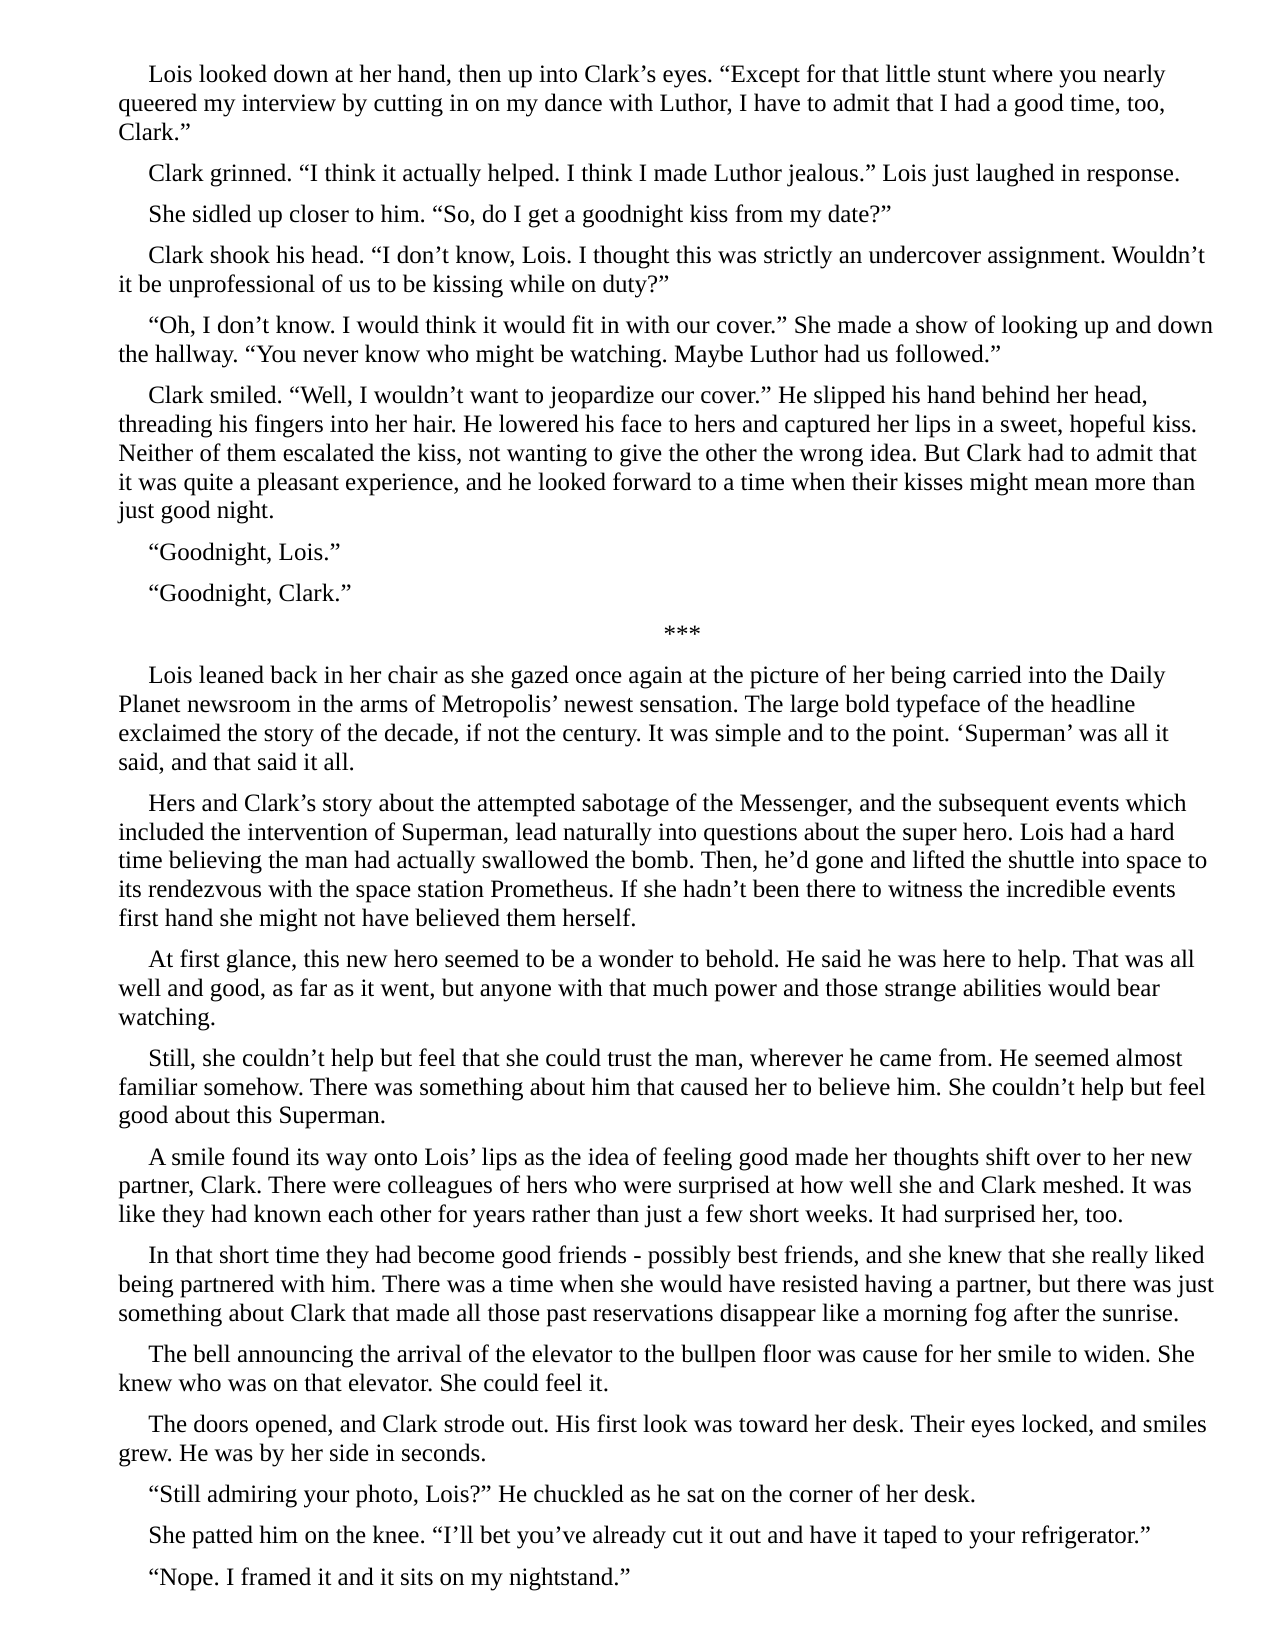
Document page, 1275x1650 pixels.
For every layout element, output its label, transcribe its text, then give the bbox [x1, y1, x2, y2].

text Clark smiled. “Well, I wouldn’t want to jeopardize our cover.” He slipped his hand behind her head, threading his fingers into her hair. He lowered his face to hers and captured her lips in a sweet, hopeful kiss. Neither of them escalated the kiss, not wanting to give the other the wrong idea. But Clark had to admit that it was quite a pleasant experience, and he looked forward to a time when their kisses might mean more than just good night. [118, 380, 1216, 524]
text “Oh, I don’t know. I would think it would fit in with our cover.” She made a show of looking up and down the hallway. “You never know who might be watching. Maybe Luthor had us followed.” [118, 310, 1216, 368]
text The bell announcing the arrival of the elevator to the bullpen floor was cause for her smile to widen. She knew who was on that elevator. She could feel it. [118, 1339, 1216, 1397]
text A smile found its way onto Lois’ lips as the idea of feeling good made her thoughts shift over to her new partner, Clark. There were colleagues of hers who were surprised at how well she and Clark meshed. It was like they had known each other for years rather than just a few short weeks. It had surprised her, too. [118, 1142, 1216, 1228]
text In that short time they had become good friends - possibly best friends, and she knew that she really liked being partnered with him. There was a time when she would have resisted having a partner, but there was just something about Clark that made all those past reservations disappear like a morning fog after the sunrise. [118, 1240, 1216, 1327]
text At first glance, this new hero seemed to be a wonder to behold. He said he was here to help. That was all well and good, as far as it went, but anyone with that much power and those strange abilities would bear watching. [118, 944, 1216, 1030]
text Hers and Clark’s story about the attempted sabotage of the Messenger, and the subsequent events which included the intervention of Superman, lead naturally into questions about the super hero. Lois had a hard time believing the man had actually swallowed the bomb. Then, he’d gone and lifted the shuttle into space to its rendezvous with the space station Prometheus. If she hadn’t been there to witness the incredible events first hand she might not have believed them herself. [118, 788, 1216, 932]
text Lois leaned back in her chair as she gazed once again at the picture of her being carried into the Daily Planet newsroom in the arms of Metropolis’ newest sensation. The large bold typeface of the headline exclaimed the story of the decade, if not the century. It was simple and to the point. ‘Superman’ was all it said, and that said it all. [118, 660, 1216, 775]
text “Goodnight, Lois.” [118, 537, 1216, 565]
text *** [118, 619, 1216, 648]
text Clark grinned. “I think it actually helped. I think I made Luthor jealous.” Lois just laughed in response. [118, 158, 1216, 187]
text Lois looked down at her hand, then up into Clark’s eyes. “Except for that little stunt where you nearly queered my interview by cutting in on my dance with Luthor, I have to admit that I had a good time, too, Clark.” [118, 59, 1216, 145]
text “Still admiring your photo, Lois?” He chuckled as he sat on the corner of her desk. [118, 1479, 1216, 1508]
text She patted him on the knee. “I’ll bet you’ve already cut it out and have it taped to your refrigerator.” [118, 1520, 1216, 1549]
text “Nope. I framed it and it sits on my nightstand.” [118, 1562, 1216, 1590]
text “Goodnight, Clark.” [118, 578, 1216, 607]
text Still, she couldn’t help but feel that she could trust the man, wherever he came from. He seemed almost familiar somehow. There was something about him that caused her to believe him. She couldn’t help but feel good about this Superman. [118, 1043, 1216, 1129]
text Clark shook his head. “I don’t know, Lois. I thought this was strictly an undercover assignment. Wouldn’t it be unprofessional of us to be kissing while on duty?” [118, 240, 1216, 298]
text She sidled up closer to him. “So, do I get a goodnight kiss from my date?” [118, 199, 1216, 228]
text The doors opened, and Clark strode out. His first look was toward her desk. Their eyes locked, and smiles grew. He was by her side in seconds. [118, 1409, 1216, 1467]
